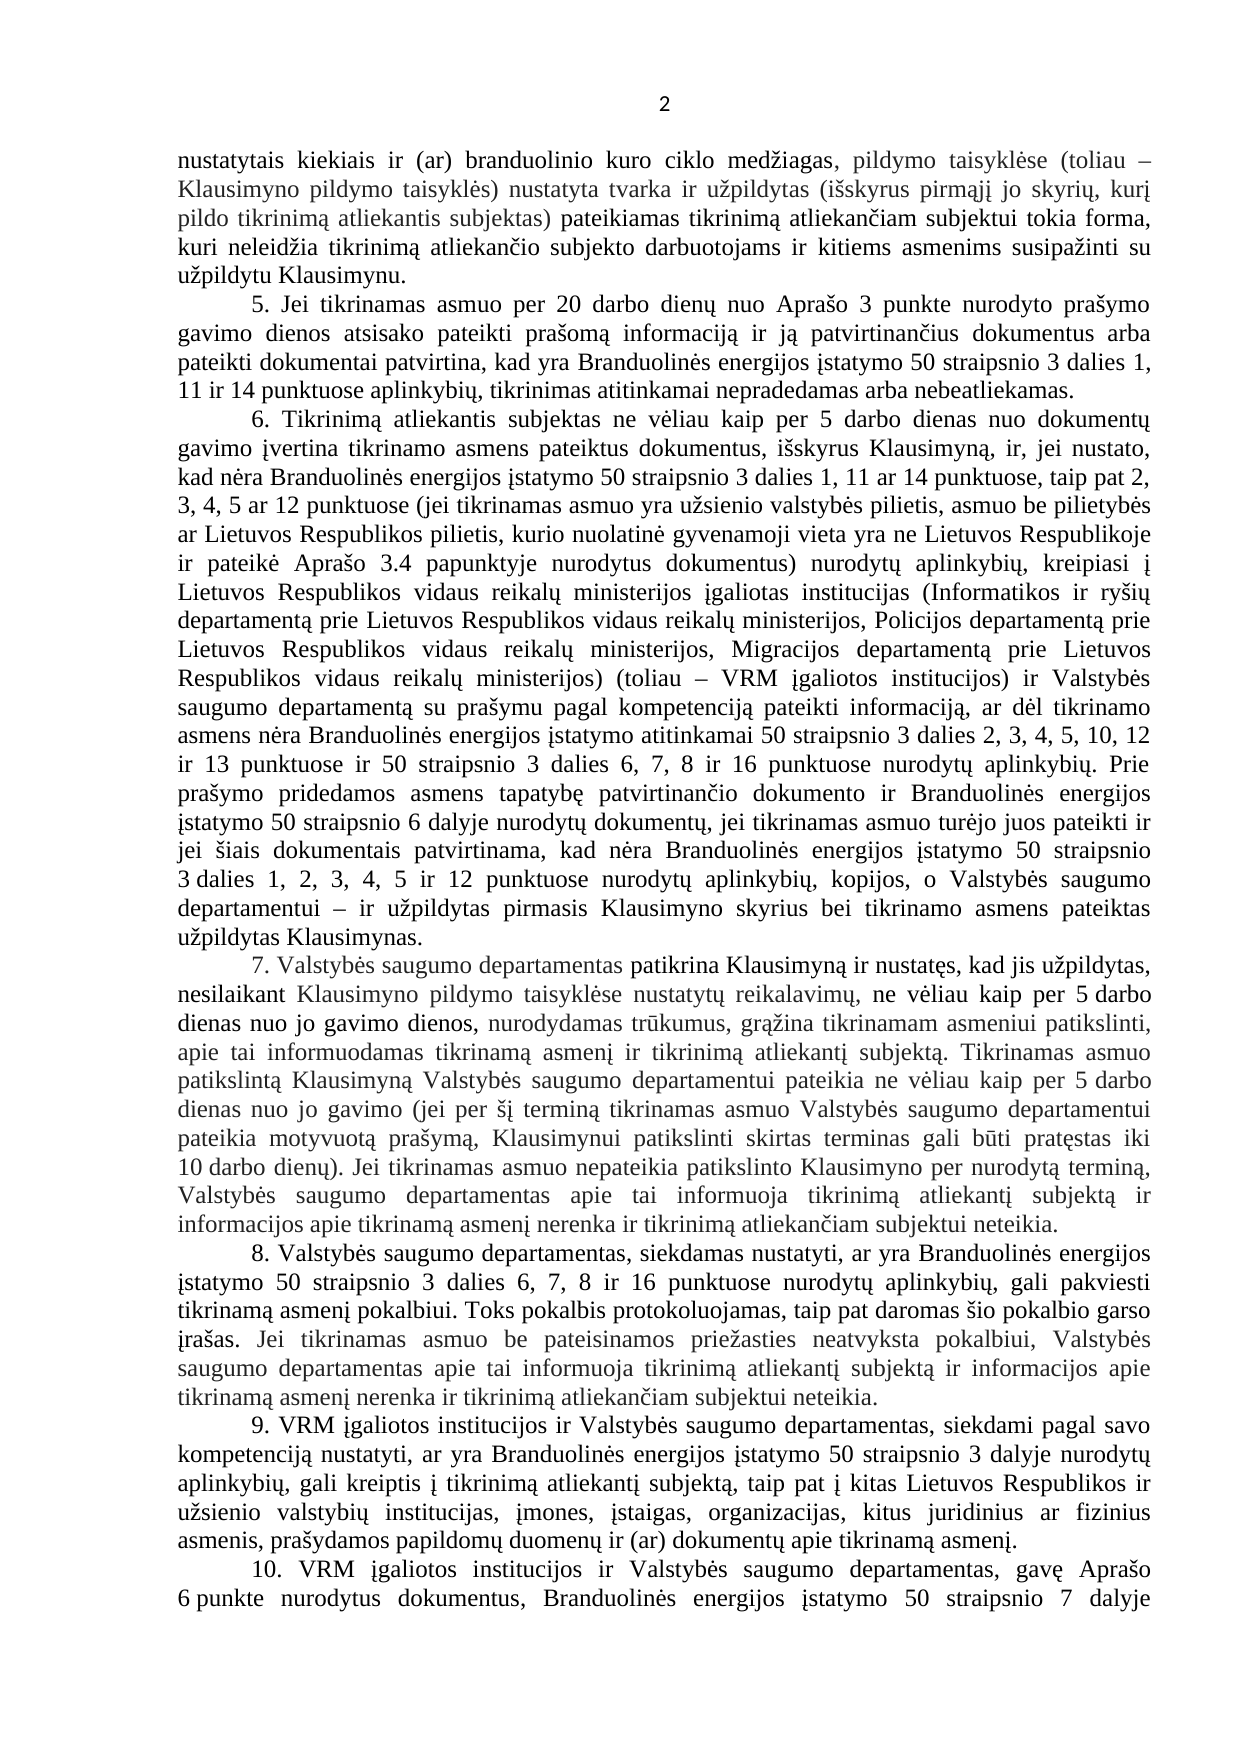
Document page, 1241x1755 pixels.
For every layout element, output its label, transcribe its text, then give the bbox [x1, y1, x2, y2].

text 5. Jei tikrinamas asmuo per 20 darbo dienų nuo Aprašo 3 punkte nurodyto prašymo gavimo dienos atsisako pateikti prašomą informaciją ir ją patvirtinančius dokumentus arba pateikti dokumentai patvirtina, kad yra Branduolinės energijos įstatymo 50 straipsnio 3 dalies 1, 11 ir 14 punktuose aplinkybių, tikrinimas atitinkamai nepradedamas arba nebeatliekamas. [177, 289, 1152, 404]
text 6. Tikrinimą atliekantis subjektas ne vėliau kaip per 5 darbo dienas nuo dokumentų gavimo įvertina tikrinamo asmens pateiktus dokumentus, išskyrus Klausimyną, ir, jei nustato, kad nėra Branduolinės energijos įstatymo 50 straipsnio 3 dalies 1, 11 ar 14 punktuose, taip pat 2, 3, 4, 5 ar 12 punktuose (jei tikrinamas asmuo yra užsienio valstybės pilietis, asmuo be pilietybės ar Lietuvos Respublikos pilietis, kurio nuolatinė gyvenamoji vieta yra ne Lietuvos Respublikoje ir pateikė Aprašo 3.4 papunktyje nurodytus dokumentus) nurodytų aplinkybių, kreipiasi į Lietuvos Respublikos vidaus reikalų ministerijos įgaliotas institucijas (Informatikos ir ryšių departamentą prie Lietuvos Respublikos vidaus reikalų ministerijos, Policijos departamentą prie Lietuvos Respublikos vidaus reikalų ministerijos, Migracijos departamentą prie Lietuvos Respublikos vidaus reikalų ministerijos) (toliau – VRM įgaliotos institucijos) ir Valstybės saugumo departamentą su prašymu pagal kompetenciją pateikti informaciją, ar dėl tikrinamo asmens nėra Branduolinės energijos įstatymo atitinkamai 50 straipsnio 3 dalies 2, 3, 4, 5, 10, 12 ir 13 punktuose ir 50 straipsnio 3 dalies 6, 7, 8 ir 16 punktuose nurodytų aplinkybių. Prie prašymo pridedamos asmens tapatybę patvirtinančio dokumento ir Branduolinės energijos įstatymo 50 straipsnio 6 dalyje nurodytų dokumentų, jei tikrinamas asmuo turėjo juos pateikti ir jei šiais dokumentais patvirtinama, kad nėra Branduolinės energijos įstatymo 50 straipsnio 3 dalies 1, 2, 3, 4, 5 ir 12 punktuose nurodytų aplinkybių, kopijos, o Valstybės saugumo departamentui – ir užpildytas pirmasis Klausimyno skyrius bei tikrinamo asmens pateiktas užpildytas Klausimynas. [177, 404, 1152, 950]
text 7. Valstybės saugumo departamentas patikrina Klausimyną ir nustatęs, kad jis užpildytas, nesilaikant Klausimyno pildymo taisyklėse nustatytų reikalavimų, ne vėliau kaip per 5 darbo dienas nuo jo gavimo dienos, nurodydamas trūkumus, grąžina tikrinamam asmeniui patikslinti, apie tai informuodamas tikrinamą asmenį ir tikrinimą atliekantį subjektą. Tikrinamas asmuo patikslintą Klausimyną Valstybės saugumo departamentui pateikia ne vėliau kaip per 5 darbo dienas nuo jo gavimo (jei per šį terminą tikrinamas asmuo Valstybės saugumo departamentui pateikia motyvuotą prašymą, Klausimynui patikslinti skirtas terminas gali būti pratęstas iki 10 darbo dienų). Jei tikrinamas asmuo nepateikia patikslinto Klausimyno per nurodytą terminą, Valstybės saugumo departamentas apie tai informuoja tikrinimą atliekantį subjektą ir informacijos apie tikrinamą asmenį nerenka ir tikrinimą atliekančiam subjektui neteikia. [177, 950, 1152, 1238]
text 10. VRM įgaliotos institucijos ir Valstybės saugumo departamentas, gavę Aprašo 6 punkte nurodytus dokumentus, Branduolinės energijos įstatymo 50 straipsnio 7 dalyje [177, 1554, 1152, 1612]
text 8. Valstybės saugumo departamentas, siekdamas nustatyti, ar yra Branduolinės energijos įstatymo 50 straipsnio 3 dalies 6, 7, 8 ir 16 punktuose nurodytų aplinkybių, gali pakviesti tikrinamą asmenį pokalbiui. Toks pokalbis protokoluojamas, taip pat daromas šio pokalbio garso įrašas. Jei tikrinamas asmuo be pateisinamos priežasties neatvyksta pokalbiui, Valstybės saugumo departamentas apie tai informuoja tikrinimą atliekantį subjektą ir informacijos apie tikrinamą asmenį nerenka ir tikrinimą atliekančiam subjektui neteikia. [177, 1238, 1152, 1410]
text 9. VRM įgaliotos institucijos ir Valstybės saugumo departamentas, siekdami pagal savo kompetenciją nustatyti, ar yra Branduolinės energijos įstatymo 50 straipsnio 3 dalyje nurodytų aplinkybių, gali kreiptis į tikrinimą atliekantį subjektą, taip pat į kitas Lietuvos Respublikos ir užsienio valstybių institucijas, įmones, įstaigas, organizacijas, kitus juridinius ar fizinius asmenis, prašydamos papildomų duomenų ir (ar) dokumentų apie tikrinamą asmenį. [177, 1410, 1152, 1554]
text nustatytais kiekiais ir (ar) branduolinio kuro ciklo medžiagas, pildymo taisyklėse (toliau – Klausimyno pildymo taisyklės) nustatyta tvarka ir užpildytas (išskyrus pirmąjį jo skyrių, kurį pildo tikrinimą atliekantis subjektas) pateikiamas tikrinimą atliekančiam subjektui tokia forma, kuri neleidžia tikrinimą atliekančio subjekto darbuotojams ir kitiems asmenims susipažinti su užpildytu Klausimynu. [177, 145, 1152, 289]
